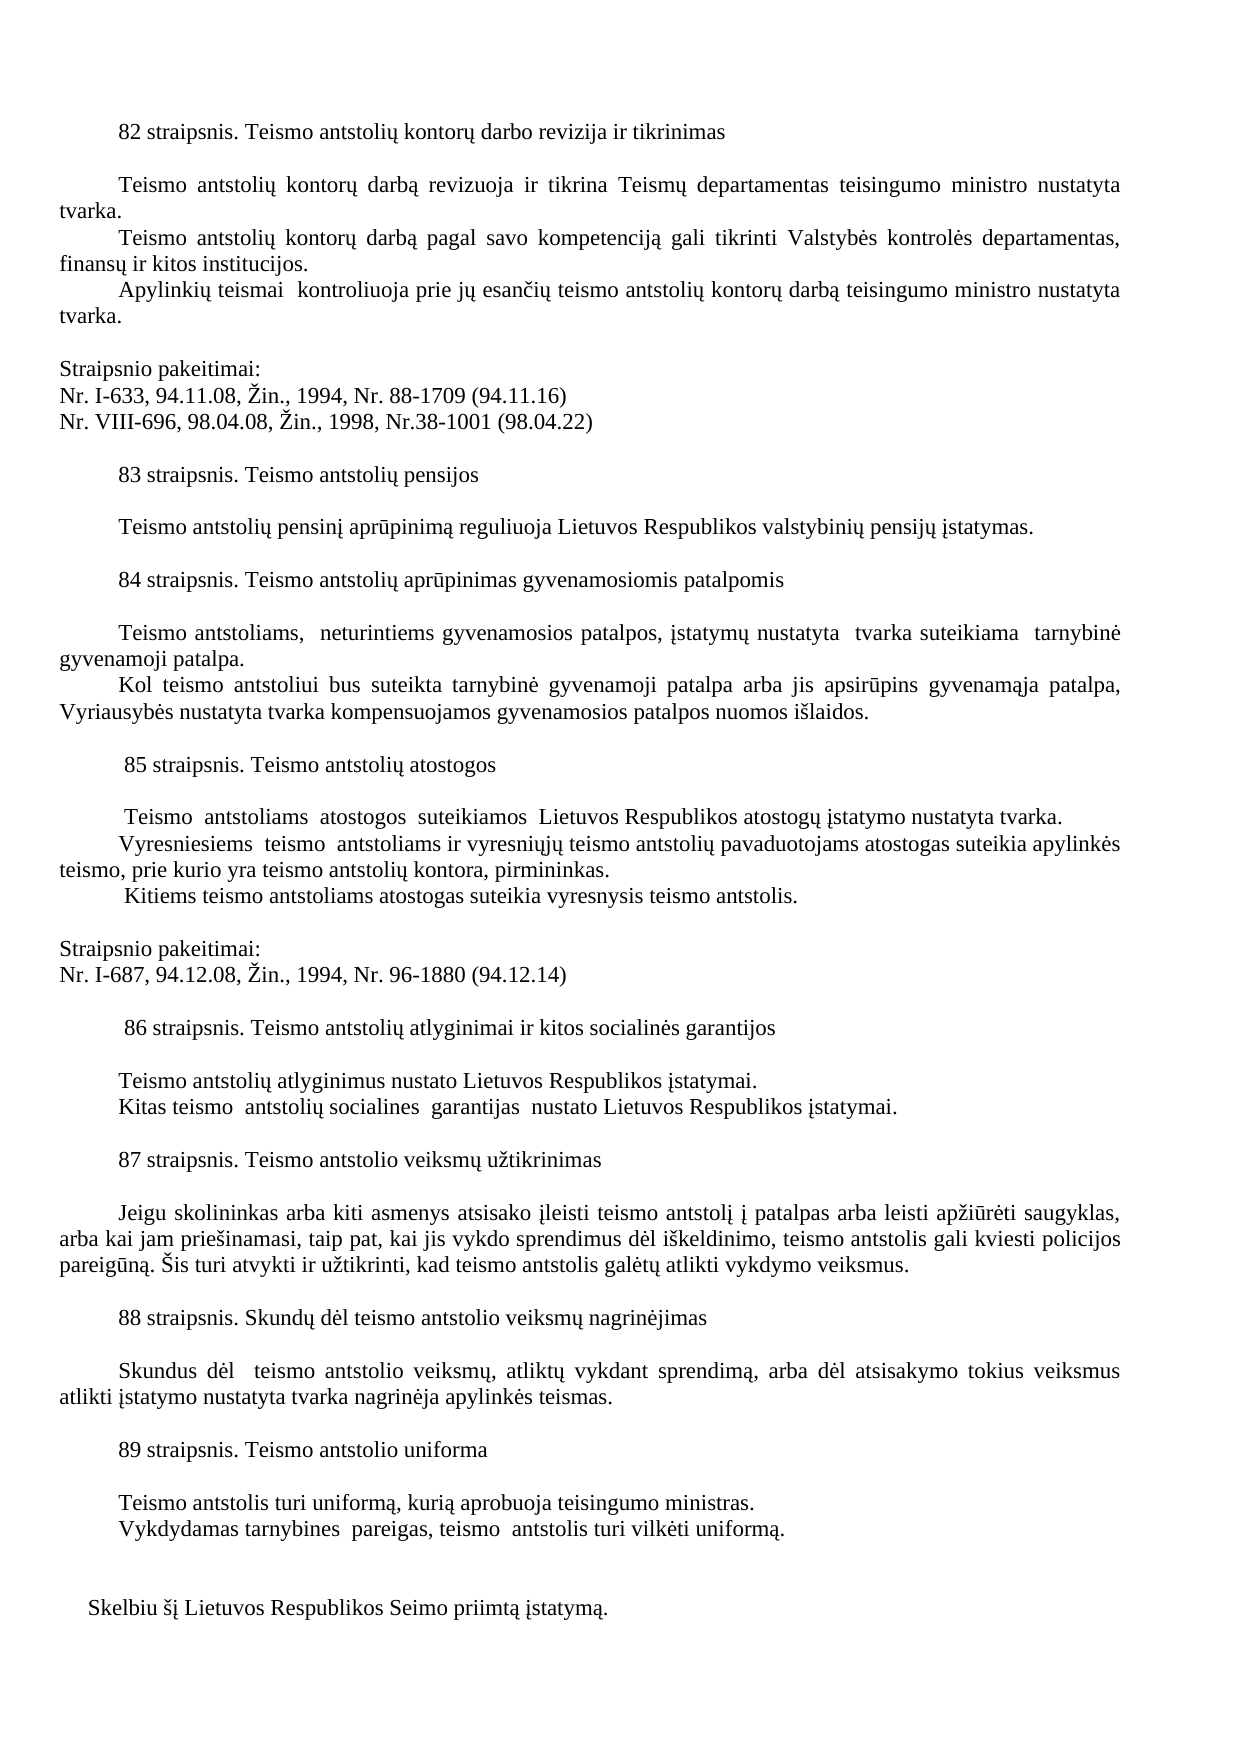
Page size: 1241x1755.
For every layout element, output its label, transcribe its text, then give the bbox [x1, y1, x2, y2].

text Straipsnio pakeitimai: [59, 935, 1122, 961]
text Kol teismo antstoliui bus suteikta tarnybinė gyvenamoji patalpa arba jis apsirūpins gyvenamąja patalpa, Vyriausybės nustatyta tvarka kompensuojamos gyvenamosios patalpos nuomos išlaidos. [59, 672, 1122, 724]
text Apylinkių teismai kontroliuoja prie jų esančių teismo antstolių kontorų darbą teisingumo ministro nustatyta tvarka. [59, 276, 1122, 329]
text 82 straipsnis. Teismo antstolių kontorų darbo revizija ir tikrinimas [59, 118, 1122, 144]
text Nr. I-633, 94.11.08, Žin., 1994, Nr. 88-1709 (94.11.16) [59, 382, 1122, 408]
text Teismo antstolių kontorų darbą pagal savo kompetenciją gali tikrinti Valstybės kontrolės departamentas, finansų ir kitos institucijos. [59, 223, 1122, 276]
text Straipsnio pakeitimai: [59, 355, 1122, 382]
text Skelbiu šį Lietuvos Respublikos Seimo priimtą įstatymą. [59, 1594, 1122, 1620]
text 89 straipsnis. Teismo antstolio uniforma [59, 1436, 1122, 1462]
text 85 straipsnis. Teismo antstolių atostogos [59, 751, 1122, 777]
text Kitiems teismo antstoliams atostogas suteikia vyresnysis teismo antstolis. [59, 882, 1122, 909]
text Jeigu skolininkas arba kiti asmenys atsisako įleisti teismo antstolį į patalpas arba leisti apžiūrėti saugyklas, arba kai jam priešinamasi, taip pat, kai jis vykdo sprendimus dėl iškeldinimo, teismo antstolis gali kviesti policijos pareigūną. Šis turi atvykti ir užtikrinti, kad teismo antstolis galėtų atlikti vykdymo veiksmus. [59, 1199, 1122, 1278]
text Vyresniesiems teismo antstoliams ir vyresniųjų teismo antstolių pavaduotojams atostogas suteikia apylinkės teismo, prie kurio yra teismo antstolių kontora, pirmininkas. [59, 830, 1122, 882]
text 88 straipsnis. Skundų dėl teismo antstolio veiksmų nagrinėjimas [59, 1304, 1122, 1330]
text Teismo antstoliams atostogos suteikiamos Lietuvos Respublikos atostogų įstatymo nustatyta tvarka. [59, 803, 1122, 830]
text Teismo antstolis turi uniformą, kurią aprobuoja teisingumo ministras. [59, 1488, 1122, 1515]
text Kitas teismo antstolių socialines garantijas nustato Lietuvos Respublikos įstatymai. [59, 1093, 1122, 1119]
text Nr. VIII-696, 98.04.08, Žin., 1998, Nr.38-1001 (98.04.22) [59, 408, 1122, 434]
text 83 straipsnis. Teismo antstolių pensijos [59, 461, 1122, 487]
text Teismo antstoliams, neturintiems gyvenamosios patalpos, įstatymų nustatyta tvarka suteikiama tarnybinė gyvenamoji patalpa. [59, 619, 1122, 672]
text Teismo antstolių pensinį aprūpinimą reguliuoja Lietuvos Respublikos valstybinių pensijų įstatymas. [59, 513, 1122, 540]
text Nr. I-687, 94.12.08, Žin., 1994, Nr. 96-1880 (94.12.14) [59, 961, 1122, 988]
text Skundus dėl teismo antstolio veiksmų, atliktų vykdant sprendimą, arba dėl atsisakymo tokius veiksmus atlikti įstatymo nustatyta tvarka nagrinėja apylinkės teismas. [59, 1357, 1122, 1409]
text Teismo antstolių kontorų darbą revizuoja ir tikrina Teismų departamentas teisingumo ministro nustatyta tvarka. [59, 171, 1122, 223]
text Teismo antstolių atlyginimus nustato Lietuvos Respublikos įstatymai. [59, 1067, 1122, 1093]
text 86 straipsnis. Teismo antstolių atlyginimai ir kitos socialinės garantijos [59, 1014, 1122, 1041]
text 87 straipsnis. Teismo antstolio veiksmų užtikrinimas [59, 1146, 1122, 1172]
text Vykdydamas tarnybines pareigas, teismo antstolis turi vilkėti uniformą. [59, 1515, 1122, 1541]
text 84 straipsnis. Teismo antstolių aprūpinimas gyvenamosiomis patalpomis [59, 566, 1122, 592]
